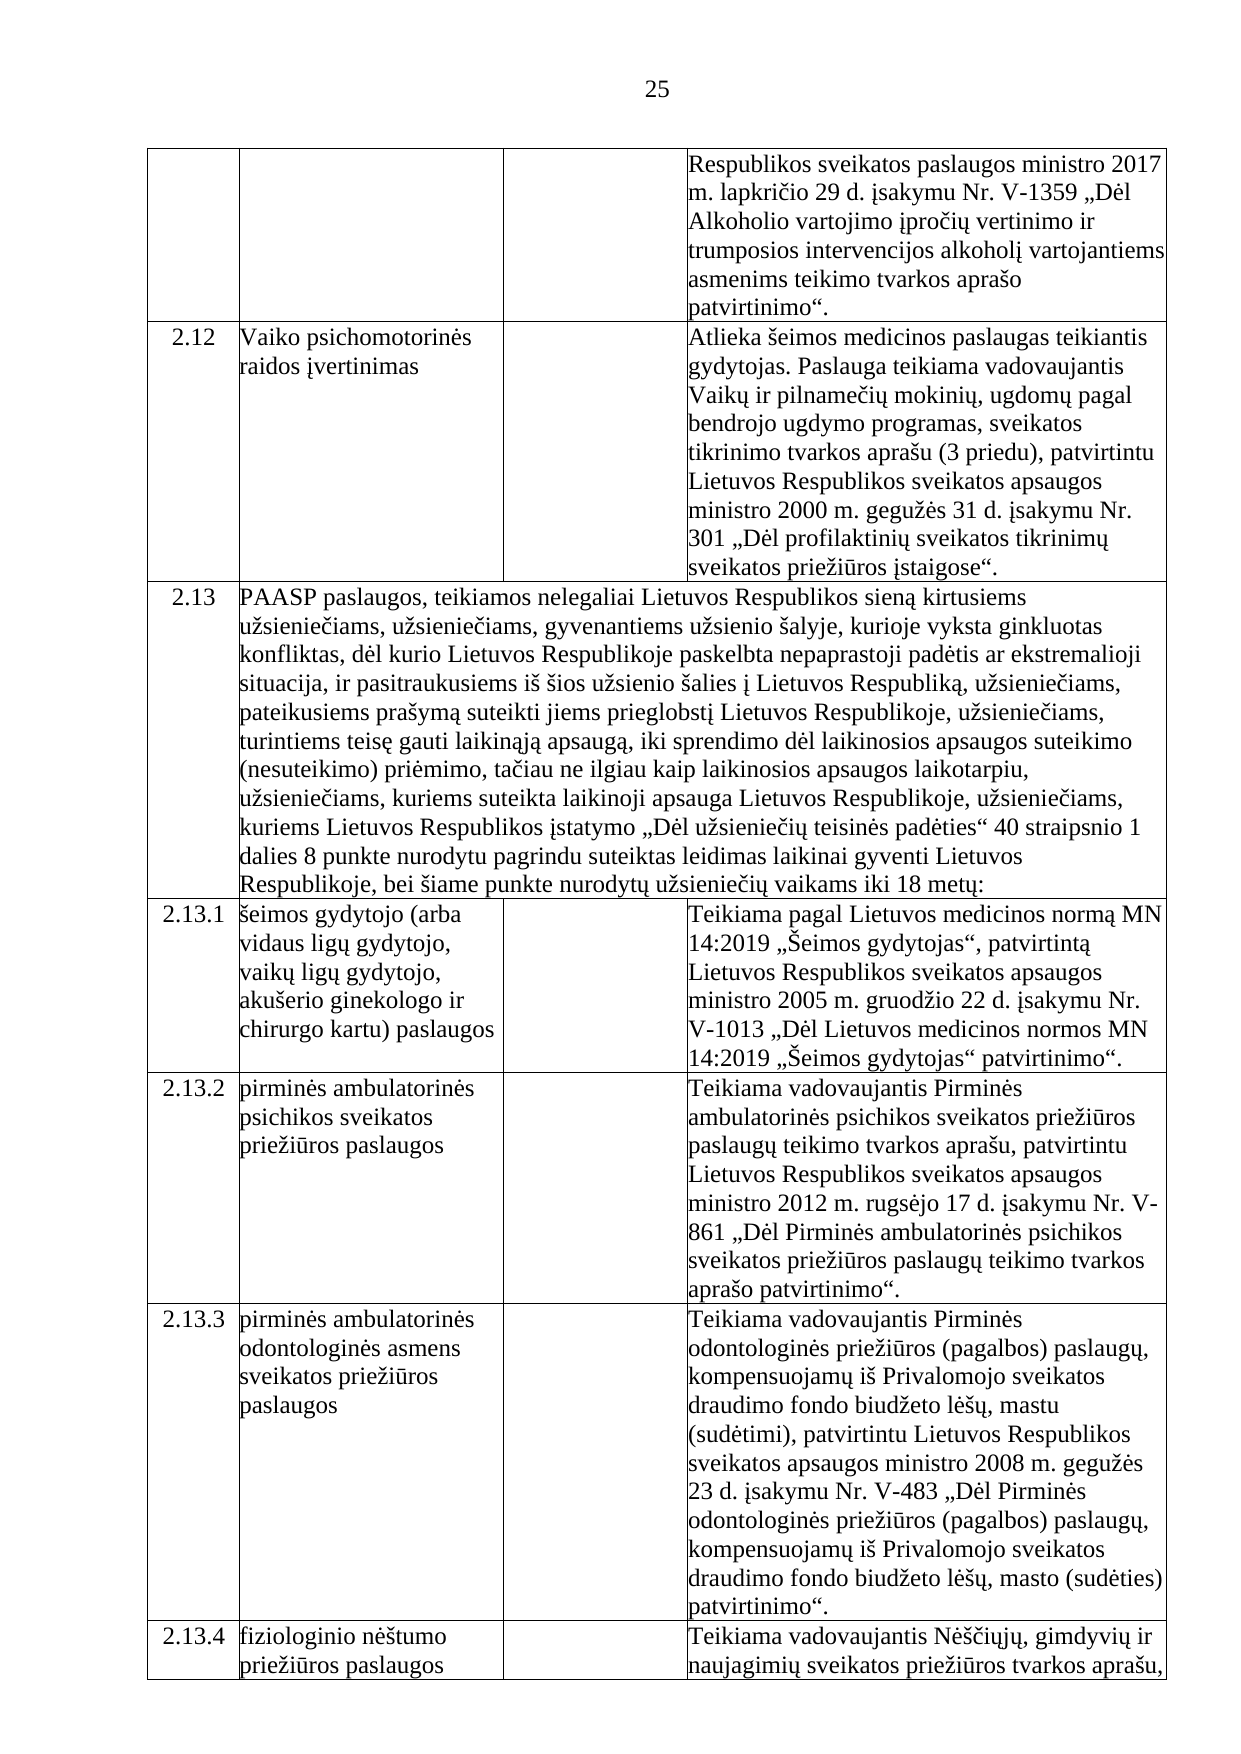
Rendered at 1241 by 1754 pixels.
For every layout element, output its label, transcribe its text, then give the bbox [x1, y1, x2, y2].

table_cell pirminės ambulatorinės psichikos sveikatos priežiūros paslaugos [240, 1073, 503, 1303]
table_cell [504, 899, 687, 1072]
table_cell [504, 1073, 687, 1303]
table_cell [240, 149, 503, 321]
table_cell fiziologinio nėštumo priežiūros paslaugos [240, 1621, 503, 1679]
table_cell Teikiama vadovaujantis Nėščiųjų, gimdyvių ir naujagimių sveikatos priežiūros tvarkos aprašu, [688, 1621, 1166, 1679]
table_cell [504, 149, 687, 321]
table_cell 2.12 [148, 322, 239, 581]
table_cell 2.13.4 [148, 1621, 239, 1679]
table_cell pirminės ambulatorinės odontologinės asmens sveikatos priežiūros paslaugos [240, 1304, 503, 1620]
table_cell [148, 149, 239, 321]
table_cell Teikiama pagal Lietuvos medicinos normą MN 14:2019 „Šeimos gydytojas“, patvirtintą Lietuvos Respublikos sveikatos apsaugos ministro 2005 m. gruodžio 22 d. įsakymu Nr. V-1013 „Dėl Lietuvos medicinos normos MN 14:2019 „Šeimos gydytojas“ patvirtinimo“. [688, 899, 1166, 1072]
table_cell 2.13.3 [148, 1304, 239, 1620]
table_cell PAASP paslaugos, teikiamos nelegaliai Lietuvos Respublikos sieną kirtusiems užsieniečiams, užsieniečiams, gyvenantiems užsienio šalyje, kurioje vyksta ginkluotas konfliktas, dėl kurio Lietuvos Respublikoje paskelbta nepaprastoji padėtis ar ekstremalioji situacija, ir pasitraukusiems iš šios užsienio šalies į Lietuvos Respubliką, užsieniečiams, pateikusiems prašymą suteikti jiems prieglobstį Lietuvos Respublikoje, užsieniečiams, turintiems teisę gauti laikinąją apsaugą, iki sprendimo dėl laikinosios apsaugos suteikimo (nesuteikimo) priėmimo, tačiau ne ilgiau kaip laikinosios apsaugos laikotarpiu, užsieniečiams, kuriems suteikta laikinoji apsauga Lietuvos Respublikoje, užsieniečiams, kuriems Lietuvos Respublikos įstatymo „Dėl užsieniečių teisinės padėties“ 40 straipsnio 1 dalies 8 punkte nurodytu pagrindu suteiktas leidimas laikinai gyventi Lietuvos Respublikoje, bei šiame punkte nurodytų užsieniečių vaikams iki 18 metų: [240, 582, 1166, 898]
table_cell Teikiama vadovaujantis Pirminės odontologinės priežiūros (pagalbos) paslaugų, kompensuojamų iš Privalomojo sveikatos draudimo fondo biudžeto lėšų, mastu (sudėtimi), patvirtintu Lietuvos Respublikos sveikatos apsaugos ministro 2008 m. gegužės 23 d. įsakymu Nr. V-483 „Dėl Pirminės odontologinės priežiūros (pagalbos) paslaugų, kompensuojamų iš Privalomojo sveikatos draudimo fondo biudžeto lėšų, masto (sudėties) patvirtinimo“. [688, 1304, 1166, 1620]
table_cell 2.13 [148, 582, 239, 898]
table_cell Atlieka šeimos medicinos paslaugas teikiantis gydytojas. Paslauga teikiama vadovaujantis Vaikų ir pilnamečių mokinių, ugdomų pagal bendrojo ugdymo programas, sveikatos tikrinimo tvarkos aprašu (3 priedu), patvirtintu Lietuvos Respublikos sveikatos apsaugos ministro 2000 m. gegužės 31 d. įsakymu Nr. 301 „Dėl profilaktinių sveikatos tikrinimų sveikatos priežiūros įstaigose“. [688, 322, 1166, 581]
table_cell Respublikos sveikatos paslaugos ministro 2017 m. lapkričio 29 d. įsakymu Nr. V-1359 „Dėl Alkoholio vartojimo įpročių vertinimo ir trumposios intervencijos alkoholį vartojantiems asmenims teikimo tvarkos aprašo patvirtinimo“. [688, 149, 1166, 321]
table_cell 2.13.1 [148, 899, 239, 1072]
table_cell 2.13.2 [148, 1073, 239, 1303]
table_cell Teikiama vadovaujantis Pirminės ambulatorinės psichikos sveikatos priežiūros paslaugų teikimo tvarkos aprašu, patvirtintu Lietuvos Respublikos sveikatos apsaugos ministro 2012 m. rugsėjo 17 d. įsakymu Nr. V-861 „Dėl Pirminės ambulatorinės psichikos sveikatos priežiūros paslaugų teikimo tvarkos aprašo patvirtinimo“. [688, 1073, 1166, 1303]
table_cell [504, 1304, 687, 1620]
table_cell [504, 1621, 687, 1679]
table_cell [504, 322, 687, 581]
table_cell Vaiko psichomotorinės raidos įvertinimas [240, 322, 503, 581]
table_cell šeimos gydytojo (arba vidaus ligų gydytojo, vaikų ligų gydytojo, akušerio ginekologo ir chirurgo kartu) paslaugos [240, 899, 503, 1072]
